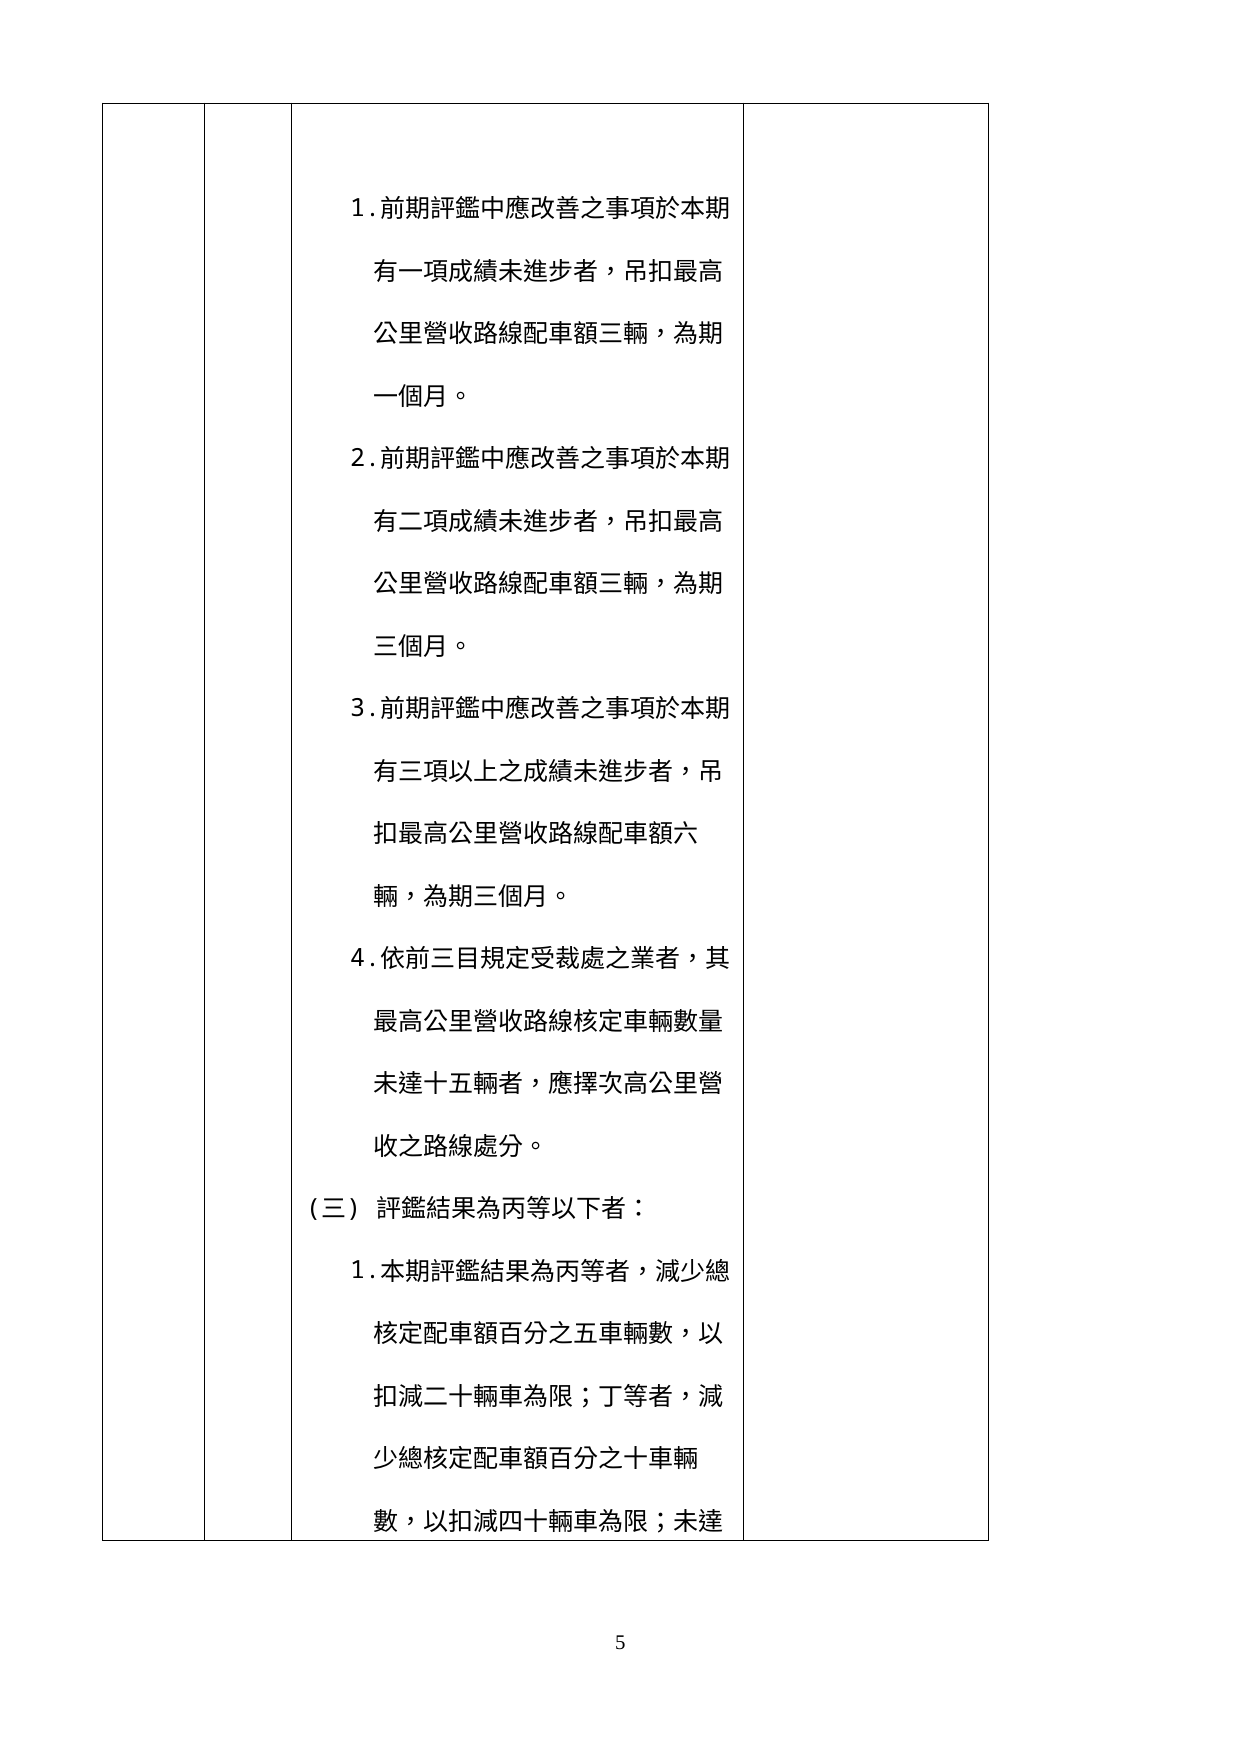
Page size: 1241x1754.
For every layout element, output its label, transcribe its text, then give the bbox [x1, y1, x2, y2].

table_cell 1.前期評鑑中應改善之事項於本期有一項成績未進步者，吊扣最高公里營收路線配車額三輛，為期一個月。 2.前期評鑑中應改善之事項於本期有二項成績未進步者，吊扣最高公里營收路線配車額三輛，為期三個月。 3.前期評鑑中應改善之事項於本期有三項以上之成績未進步者，吊扣最高公里營收路線配車額六輛，為期三個月。 4.依前三目規定受裁處之業者，其最高公里營收路線核定車輛數量未達十五輛者，應擇次高公里營收之路線處分。 (三) 評鑑結果為丙等以下者： 1.本期評鑑結果為丙等者，減少總核定配車額百分之五車輛數，以扣減二十輛車為限；丁等者，減少總核定配車額百分之十車輛數，以扣減四十輛車為限；未達 [292, 104, 743, 1540]
table_cell [205, 104, 291, 1540]
table_cell [744, 104, 988, 1540]
table_cell [103, 104, 204, 1540]
